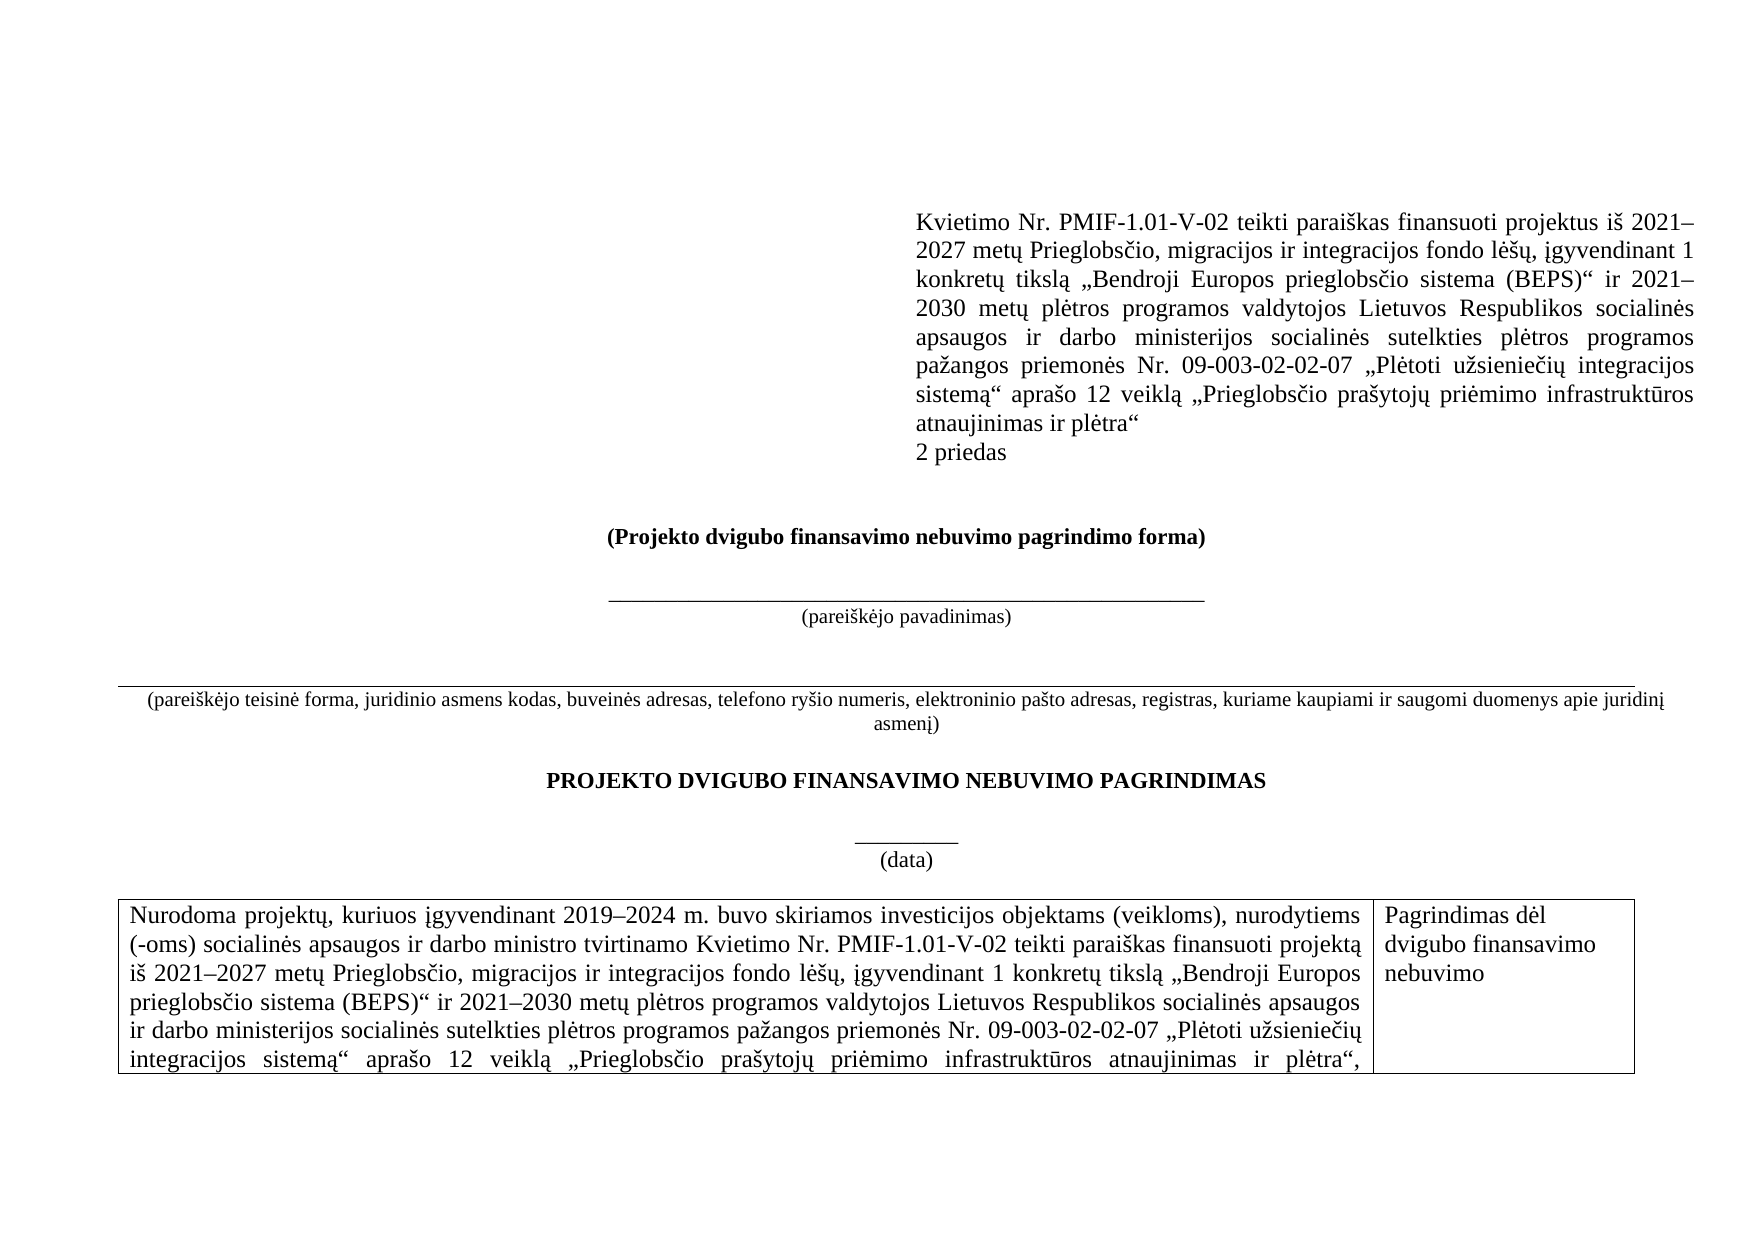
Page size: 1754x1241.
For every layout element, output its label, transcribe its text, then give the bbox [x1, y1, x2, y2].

table_header Pagrindimas dėl dvigubo finansavimo nebuvimo [1374, 900, 1634, 1073]
table_header [118, 657, 1635, 686]
text Kvietimo Nr. PMIF-1.01-V-02 teikti paraiškas finansuoti projektus iš 2021–2027 metų Prieglobsčio, migracijos ir integracijos fondo lėšų, įgyvendinant 1 konkretų tikslą „Bendroji Europos prieglobsčio sistema (BEPS)“ ir 2021–2030 metų plėtros programos valdytojos Lietuvos Respublikos socialinės apsaugos ir darbo ministerijos socialinės sutelkties plėtros programos pažangos priemonės Nr. 09-003-02-02-07 „Plėtoti užsieniečių integracijos sistemą“ aprašo 12 veiklą „Prieglobsčio prašytojų priėmimo infrastruktūros atnaujinimas ir plėtra“ [916, 207, 1695, 437]
text _________ [118, 820, 1695, 847]
text PROJEKTO DVIGUBO FINANSAVIMO NEBUVIMO PAGRINDIMAS [118, 767, 1695, 794]
text (pareiškėjo pavadinimas) [118, 604, 1695, 628]
table_header Nurodoma projektų, kuriuos įgyvendinant 2019–2024 m. buvo skiriamos investicijos objektams (veikloms), nurodytiems (-oms) socialinės apsaugos ir darbo ministro tvirtinamo Kvietimo Nr. PMIF-1.01-V-02 teikti paraiškas finansuoti projektą iš 2021–2027 metų Prieglobsčio, migracijos ir integracijos fondo lėšų, įgyvendinant 1 konkretų tikslą „Bendroji Europos prieglobsčio sistema (BEPS)“ ir 2021–2030 metų plėtros programos valdytojos Lietuvos Respublikos socialinės apsaugos ir darbo ministerijos socialinės sutelkties plėtros programos pažangos priemonės Nr. 09-003-02-02-07 „Plėtoti užsieniečių integracijos sistemą“ aprašo 12 veiklą „Prieglobsčio prašytojų priėmimo infrastruktūros atnaujinimas ir plėtra“, [119, 900, 1373, 1073]
text (Projekto dvigubo finansavimo nebuvimo pagrindimo forma) [118, 523, 1695, 549]
text ____________________________________________________ [118, 578, 1695, 604]
text 2 priedas [916, 437, 1695, 465]
text (pareiškėjo teisinė forma, juridinio asmens kodas, buveinės adresas, telefono ryšio numeris, elektroninio pašto adresas, registras, kuriame kaupiami ir saugomi duomenys apie juridinį asmenį) [118, 687, 1695, 735]
text (data) [118, 847, 1695, 873]
